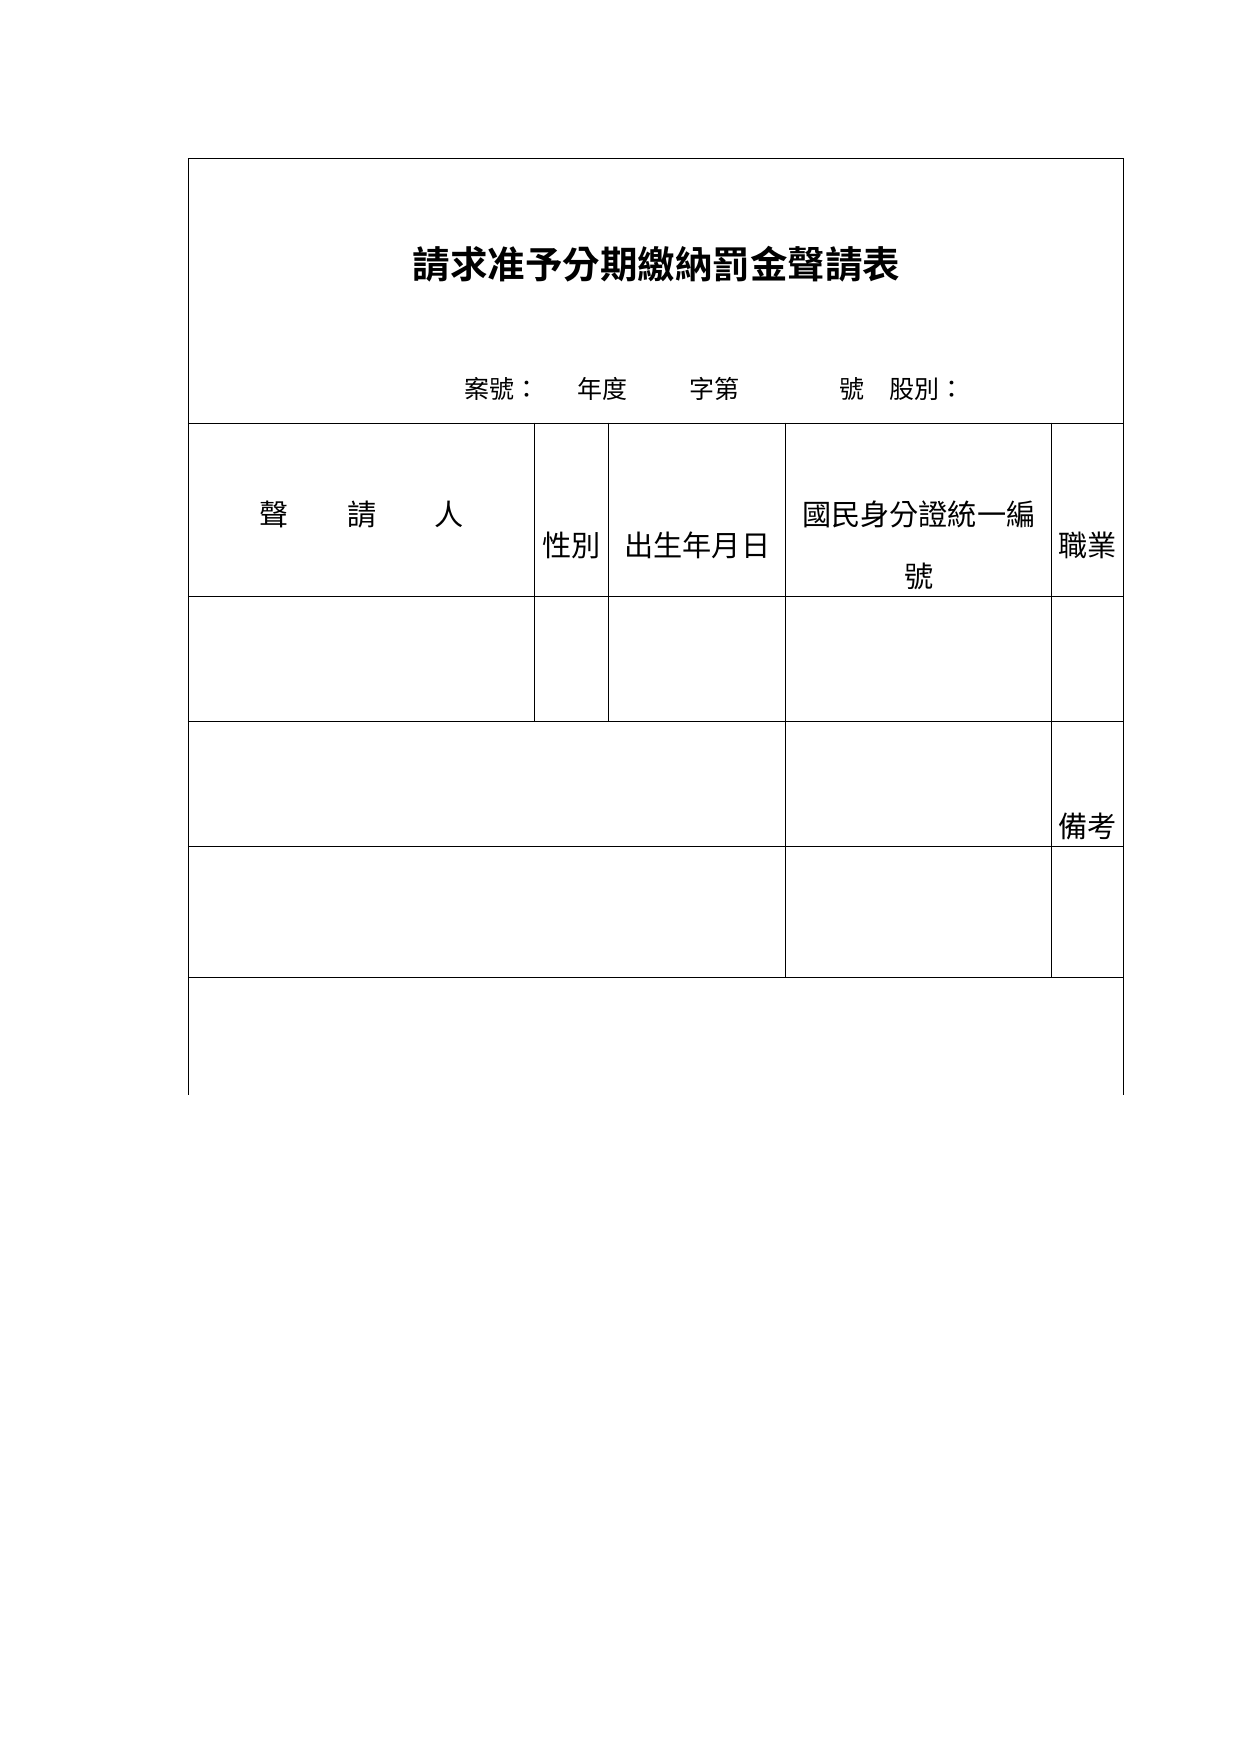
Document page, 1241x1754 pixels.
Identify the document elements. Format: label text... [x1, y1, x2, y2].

table_cell 性別 [535, 424, 608, 596]
table_cell [786, 847, 1051, 977]
table_cell [609, 597, 785, 721]
table_header 請求准予分期繳納罰金聲請表 案號： 年度 字第 號 股別： [189, 159, 1123, 422]
table_cell [786, 722, 1051, 846]
table_cell 國民身分證統一編號 [786, 424, 1051, 596]
table_cell 職業 [1052, 424, 1123, 596]
table_cell [189, 597, 534, 721]
table_cell [535, 597, 608, 721]
table_cell [786, 597, 1051, 721]
table_cell [189, 978, 1123, 1095]
table_cell [1052, 847, 1123, 977]
table_cell [189, 722, 785, 846]
table_cell 出生年月日 [609, 424, 785, 596]
table_cell [1052, 597, 1123, 721]
table_cell [189, 847, 785, 977]
table_cell 備考 [1052, 722, 1123, 846]
table_cell 聲 請 人 [189, 424, 534, 596]
